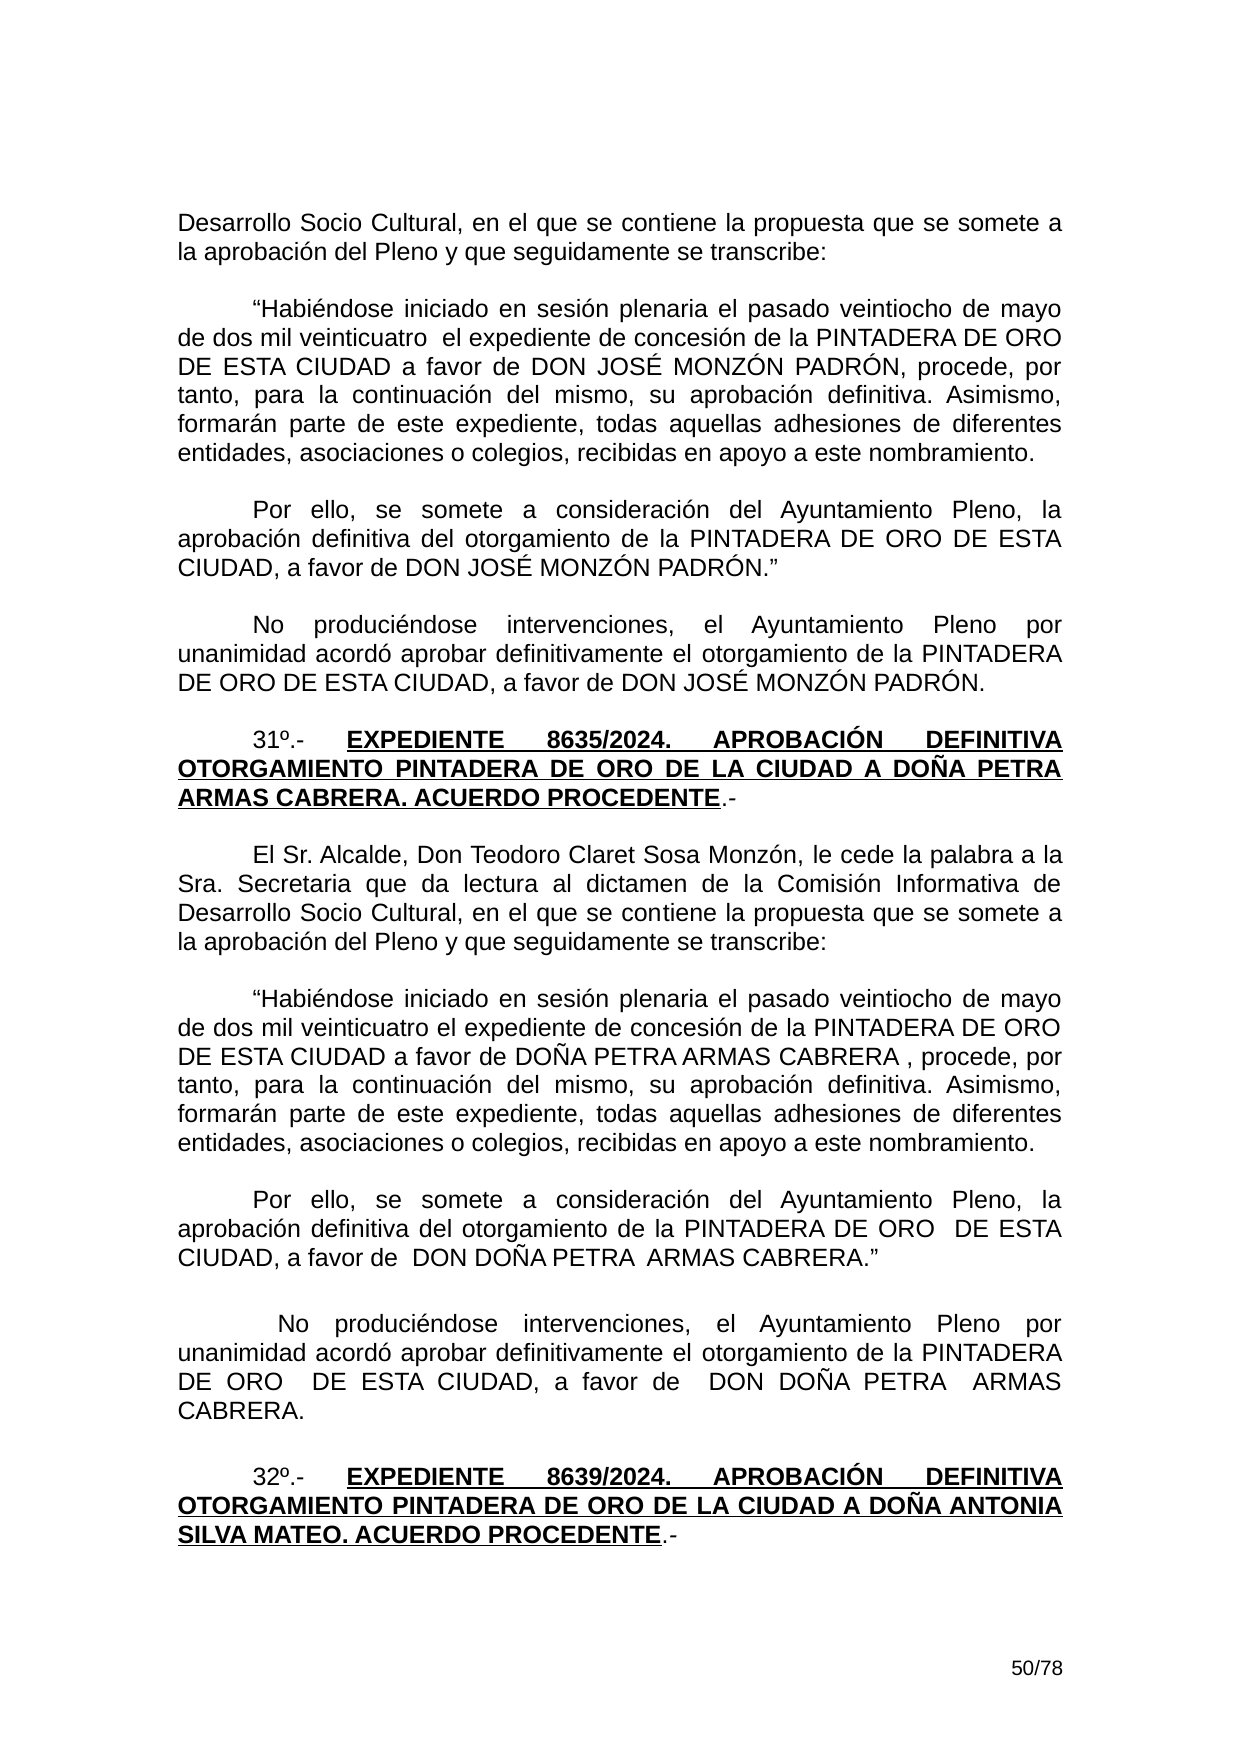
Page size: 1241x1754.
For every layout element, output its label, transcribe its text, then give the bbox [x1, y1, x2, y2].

text 31º.- EXPEDIENTE 8635/2024. APROBACIÓN DEFINITIVA OTORGAMIENTO PINTADERA DE ORO DE LA CIUDAD A DOÑA PETRA [177, 725, 1063, 779]
text Por ello, se somete a consideración del Ayuntamiento Pleno, la aprobación definitiva del otorgamiento de la PINTADERA DE ORO DE ESTA CIUDAD, a favor de DON DOÑA PETRA ARMAS CABRERA.” [177, 1185, 1063, 1272]
text ARMAS CABRERA. ACUERDO PROCEDENTE.- [177, 780, 1063, 812]
text No produciéndose intervenciones, el Ayuntamiento Pleno por unanimidad acordó aprobar definitivamente el otorgamiento de la PINTADERA DE ORO DE ESTA CIUDAD, a favor de DON DOÑA PETRA ARMAS CABRERA. [177, 1309, 1063, 1424]
text “Habiéndose iniciado en sesión plenaria el pasado veintiocho de mayo de dos mil veinticuatro el expediente de concesión de la PINTADERA DE ORO DE ESTA CIUDAD a favor de DOÑA PETRA ARMAS CABRERA , procede, por tanto, para la continuación del mismo, su aprobación definitiva. Asimismo, formarán parte de este expediente, todas aquellas adhesiones de diferentes entidades, asociaciones o colegios, recibidas en apoyo a este nombramiento. [177, 984, 1063, 1157]
text No produciéndose intervenciones, el Ayuntamiento Pleno por unanimidad acordó aprobar definitivamente el otorgamiento de la PINTADERA DE ORO DE ESTA CIUDAD, a favor de DON JOSÉ MONZÓN PADRÓN. [177, 610, 1063, 697]
text SILVA MATEO. ACUERDO PROCEDENTE.- [177, 1517, 1063, 1548]
text Por ello, se somete a consideración del Ayuntamiento Pleno, la aprobación definitiva del otorgamiento de la PINTADERA DE ORO DE ESTA CIUDAD, a favor de DON JOSÉ MONZÓN PADRÓN.” [177, 495, 1063, 582]
text 32º.- EXPEDIENTE 8639/2024. APROBACIÓN DEFINITIVA OTORGAMIENTO PINTADERA DE ORO DE LA CIUDAD A DOÑA ANTONIA [177, 1462, 1063, 1516]
text Desarrollo Socio Cultural, en el que se contiene la propuesta que se somete a la aprobación del Pleno y que seguidamente se transcribe: [177, 208, 1063, 265]
text “Habiéndose iniciado en sesión plenaria el pasado veintiocho de mayo de dos mil veinticuatro el expediente de concesión de la PINTADERA DE ORO DE ESTA CIUDAD a favor de DON JOSÉ MONZÓN PADRÓN, procede, por tanto, para la continuación del mismo, su aprobación definitiva. Asimismo, formarán parte de este expediente, todas aquellas adhesiones de diferentes entidades, asociaciones o colegios, recibidas en apoyo a este nombramiento. [177, 294, 1063, 467]
text El Sr. Alcalde, Don Teodoro Claret Sosa Monzón, le cede la palabra a la Sra. Secretaria que da lectura al dictamen de la Comisión Informativa de Desarrollo Socio Cultural, en el que se contiene la propuesta que se somete a la aprobación del Pleno y que seguidamente se transcribe: [177, 840, 1063, 955]
